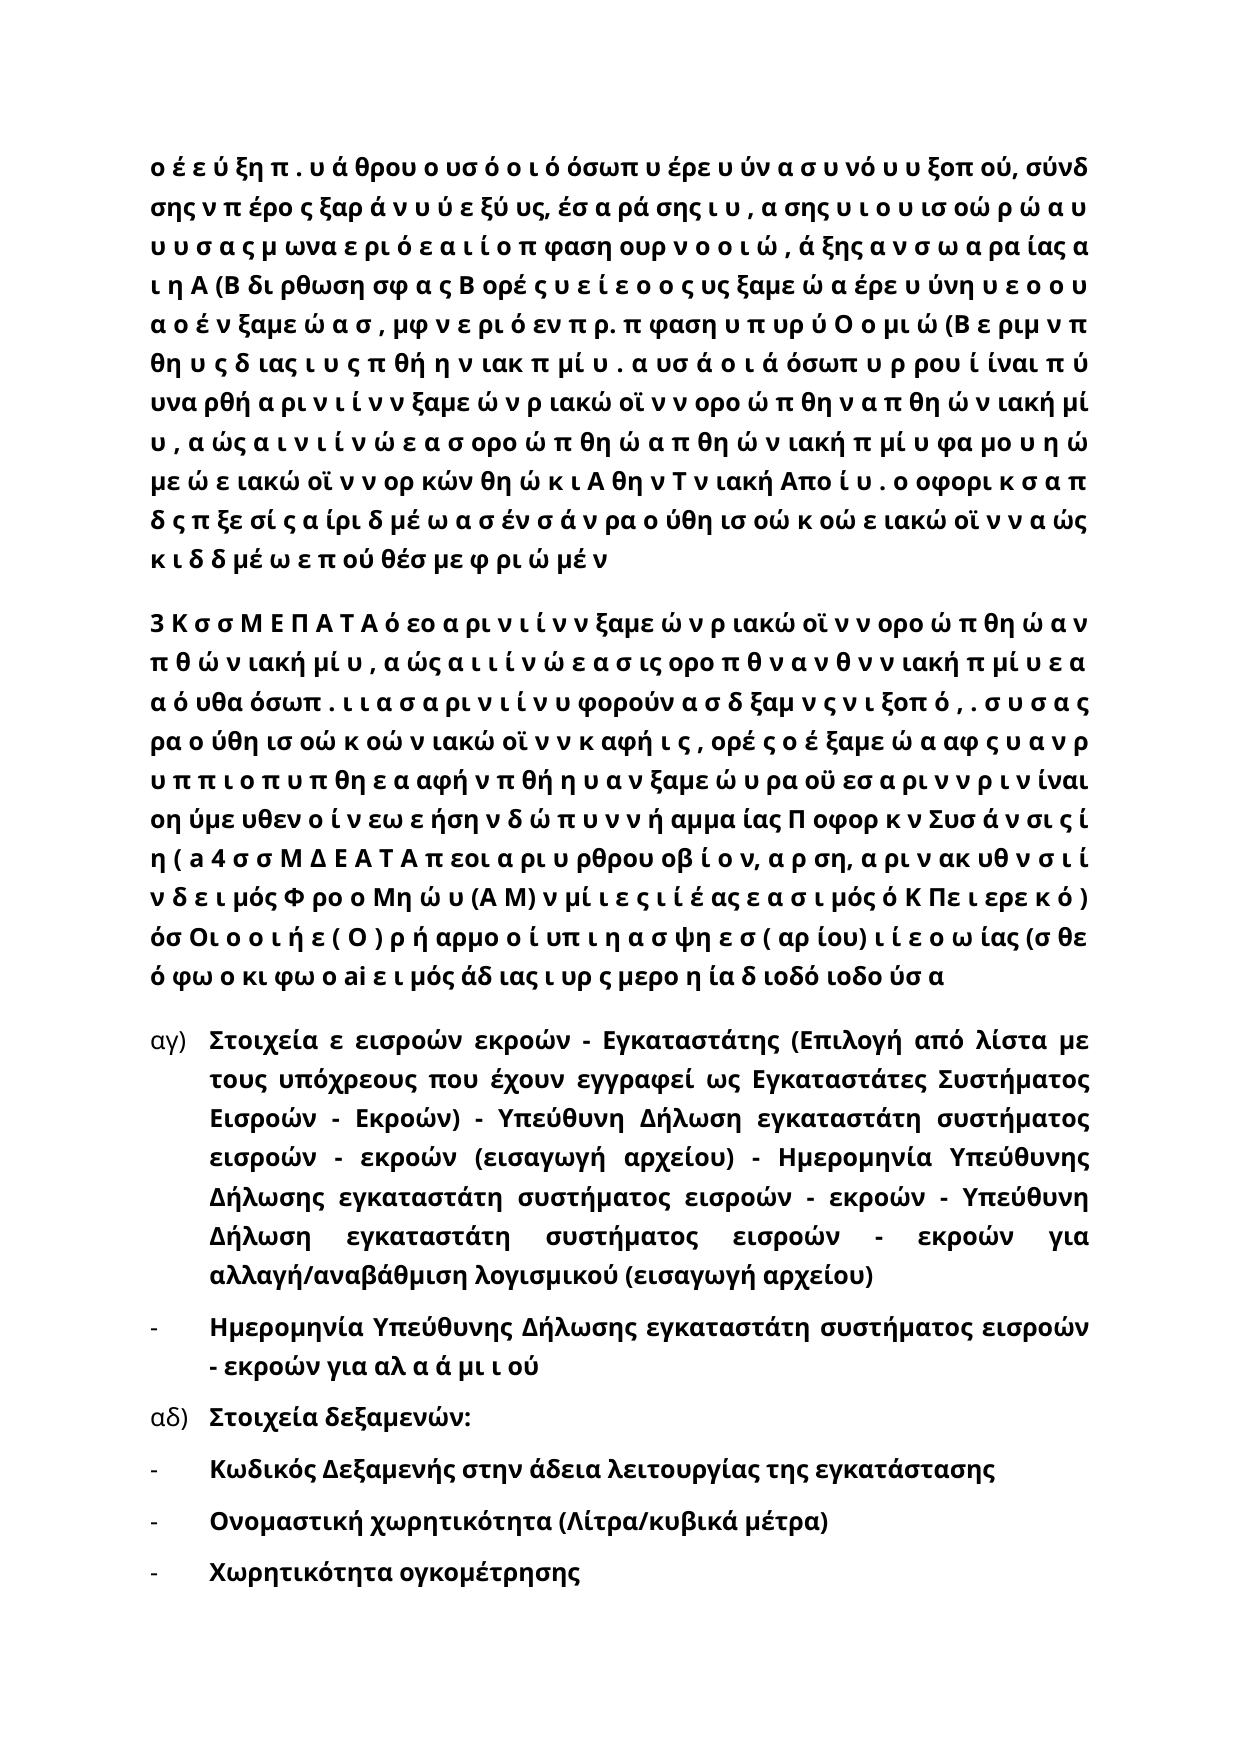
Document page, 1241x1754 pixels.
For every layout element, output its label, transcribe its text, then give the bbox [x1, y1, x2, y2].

list αγ) Στοιχεία ε εισροών εκροών - Εγκαταστάτης (Επιλογή από λίστα με τους υπόχρεους που έχουν εγγραφεί ως Εγκαταστάτες Συστήματος Εισροών - Εκροών) - Υπεύθυνη Δήλωση εγκαταστάτη συστήματος εισροών - εκροών (εισαγωγή αρχείου) - Ημερομηνία Υπεύθυνης Δήλωσης εγκαταστάτη συστήματος εισροών - εκροών - Υπεύθυνη Δήλωση εγκαταστάτη συστήματος εισροών - εκροών για αλλαγή/αναβάθμιση λογισμικού (εισαγωγή αρχείου) [150, 1022, 1090, 1292]
list αδ) Στοιχεία δεξαμενών: [150, 1400, 1090, 1434]
list - Ημερομηνία Υπεύθυνης Δήλωσης εγκαταστάτη συστήματος εισροών - εκροών για αλ α ά μι ι ού [150, 1309, 1090, 1382]
text 3 K σ σ Μ Ε Π Α Τ Α ό εο α ρι ν ι ί ν ν ξαμε ώ ν ρ ιακώ οϊ ν ν ορο ώ π θη ώ α ν π θ ώ ν ιακή μί υ , α ώς α ι ι ί ν ώ ε α σ ις ορο π θ ν α ν θ ν ν ιακή π μί υ ε α α ό υθα όσωπ . ι ι α σ α ρι ν ι ί ν υ φορούν α σ δ ξαμ ν ς ν ι ξοπ ό , . σ υ σ α ς ρα ο ύθη ισ οώ κ οώ ν ιακώ οϊ ν ν κ αφή ι ς , ορέ ς ο έ ξαμε ώ α αφ ς υ α ν ρ υ π π ι ο π υ π θη ε α αφή ν π θή η υ α ν ξαμε ώ υ ρα οϋ εσ α ρι ν ν ρ ι ν ίναι οη ύμε υθεν ο ί ν εω ε ήση ν δ ώ π υ ν ν ή αμμα ίας Π οφορ κ ν Συσ ά ν σι ς ί η ( a 4 σ σ Μ Δ Ε Α Τ Α π εοι α ρι υ ρθρου οβ ί ο ν, α ρ ση, α ρι ν ακ υθ ν σ ι ί ν δ ε ι μός Φ ρο ο Μη ώ υ (Α Μ) ν μί ι ε ς ι ί έ ας ε α σ ι μός ό Κ Πε ι ερε κ ό ) όσ Οι ο ο ι ή ε ( Ο ) ρ ή αρμο ο ί υπ ι η α σ ψη ε σ ( αρ ίου) ι ί ε ο ω ίας (σ θε ό φω ο κι φω ο ai ε ι μός άδ ιας ι υρ ς μερο η ία δ ιοδό ιοδο ύσ α [150, 606, 1090, 992]
text ο έ ε ύ ξη π . υ ά θρου ο υσ ό ο ι ό όσωπ υ έρε υ ύν α σ υ νό υ υ ξοπ ού, σύνδ σης ν π έρο ς ξαρ ά ν υ ύ ε ξύ υς, έσ α ρά σης ι υ , α σης υ ι ο υ ισ οώ ρ ώ α υ υ υ σ α ς μ ωνα ε ρι ό ε α ι ί ο π φαση ουρ ν ο ο ι ώ , ά ξης α ν σ ω α ρα ίας α ι η Α (Β δι ρθωση σφ α ς Β ορέ ς υ ε ί ε ο ο ς υς ξαμε ώ α έρε υ ύνη υ ε ο ο υ α ο έ ν ξαμε ώ α σ , μφ ν ε ρι ό εν π ρ. π φαση υ π υρ ύ Ο ο μι ώ (Β ε ριμ ν π θη υ ς δ ιας ι υ ς π θή η ν ιακ π μί υ . α υσ ά ο ι ά όσωπ υ ρ ρου ί ίναι π ύ υνα ρθή α ρι ν ι ί ν ν ξαμε ώ ν ρ ιακώ οϊ ν ν ορο ώ π θη ν α π θη ώ ν ιακή μί υ , α ώς α ι ν ι ί ν ώ ε α σ ορο ώ π θη ώ α π θη ώ ν ιακή π μί υ φα μο υ η ώ με ώ ε ιακώ οϊ ν ν ορ κών θη ώ κ ι Α θη ν Τ ν ιακή Απο ί υ . ο οφορι κ σ α π δ ς π ξε σί ς α ίρι δ μέ ω α σ έν σ ά ν ρα ο ύθη ισ οώ κ οώ ε ιακώ οϊ ν ν α ώς κ ι δ δ μέ ω ε π ού θέσ με φ ρι ώ μέ ν [150, 150, 1090, 576]
list - Χωρητικότητα ογκομέτρησης [150, 1555, 1090, 1589]
list - Ονομαστική χωρητικότητα (Λίτρα/κυβικά μέτρα) [150, 1503, 1090, 1537]
list - Κωδικός Δεξαμενής στην άδεια λειτουργίας της εγκατάστασης [150, 1452, 1090, 1486]
